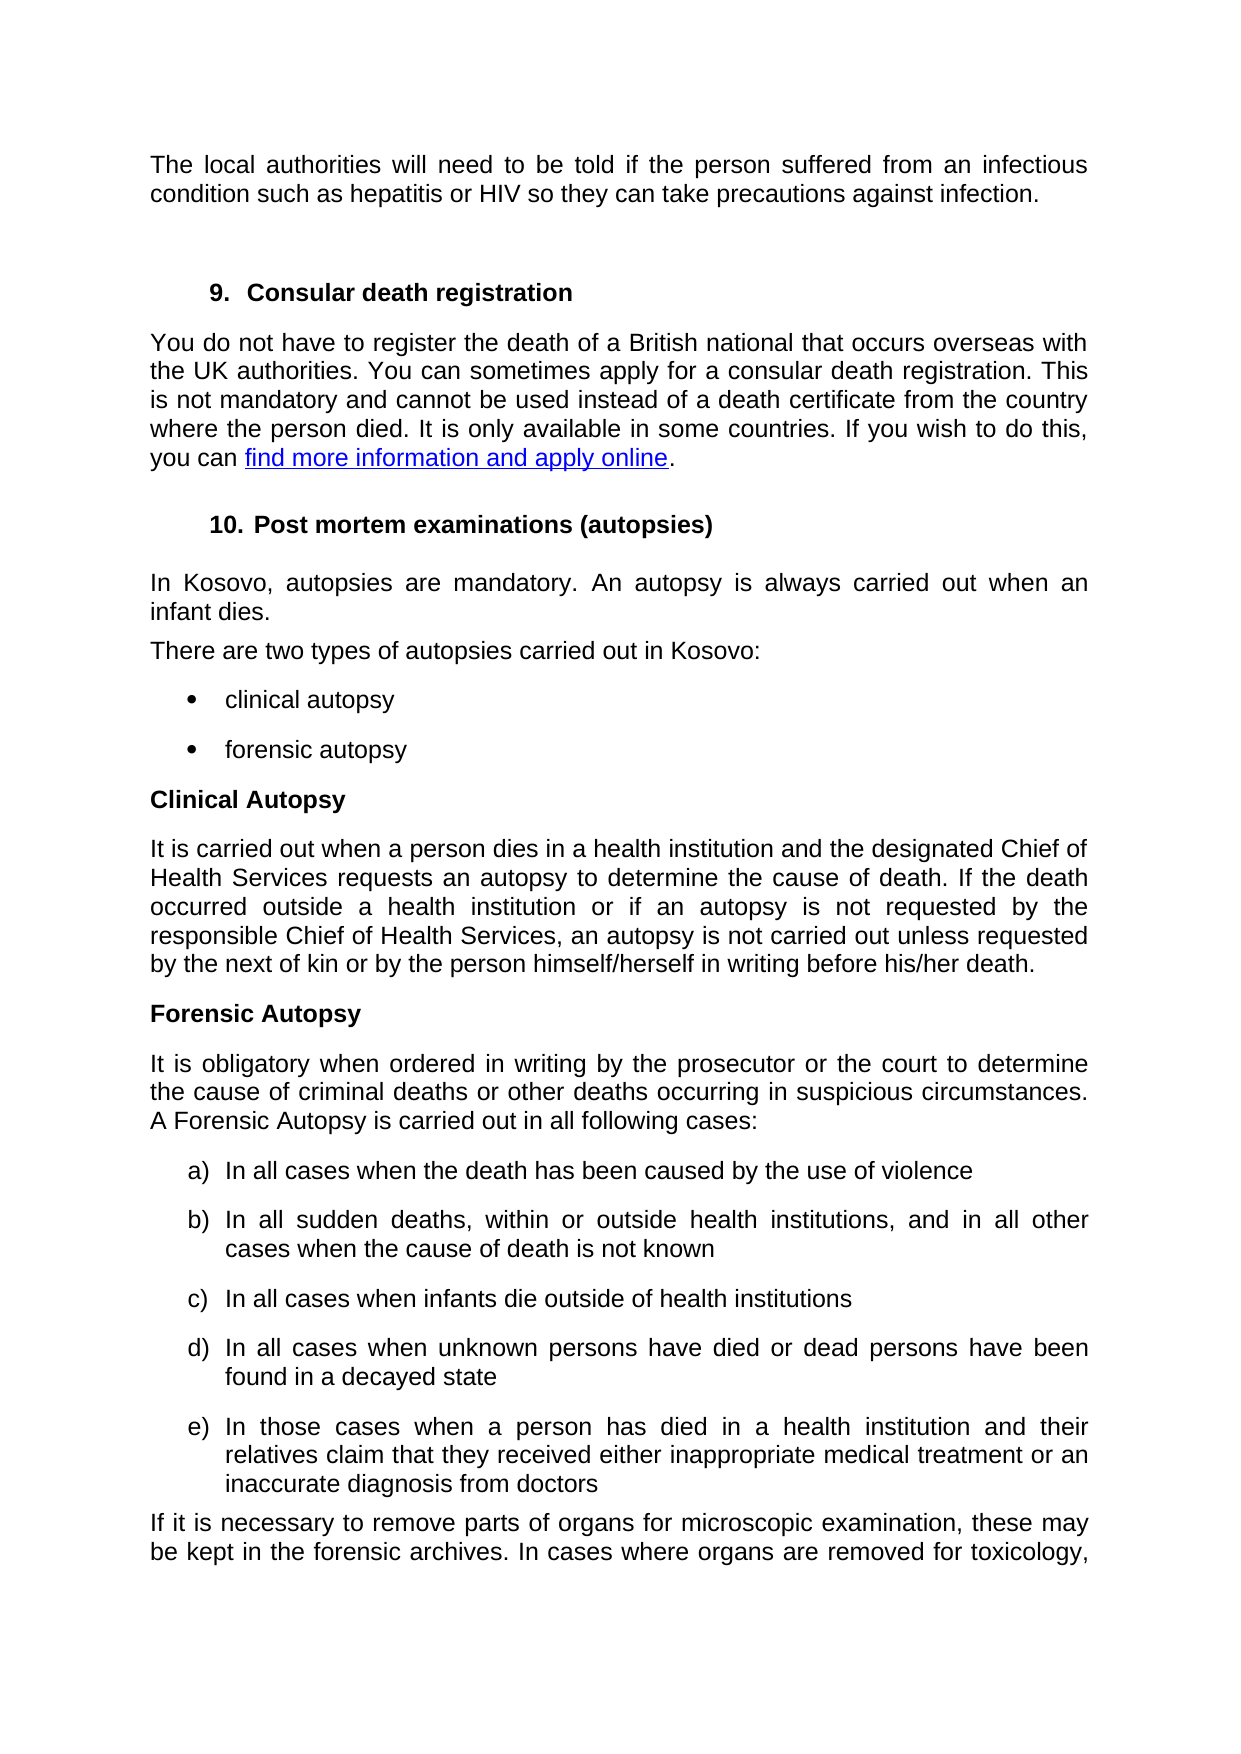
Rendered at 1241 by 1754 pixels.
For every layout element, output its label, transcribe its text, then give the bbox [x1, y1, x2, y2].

list Consular death registration [209, 278, 1090, 307]
list clinical autopsy [187, 685, 1090, 714]
list In all cases when infants die outside of health institutions [187, 1283, 1090, 1312]
text Clinical Autopsy [150, 785, 1090, 813]
text You do not have to register the death of a British national that occurs overseas with the UK authorities. You can sometimes apply for a consular death registration. This is not mandatory and cannot be used instead of a death certificate from the country where the person died. It is only available in some countries. If you wish to do this, you can find more information and apply online. [150, 327, 1090, 471]
list In those cases when a person has died in a health institution and their relatives claim that they received either inappropriate medical treatment or an inaccurate diagnosis from doctors [187, 1411, 1090, 1498]
text Forensic Autopsy [150, 999, 1090, 1028]
list In all cases when unknown persons have died or dead persons have been found in a decayed state [187, 1333, 1090, 1391]
text It is carried out when a person dies in a health institution and the designated Chief of Health Services requests an autopsy to determine the cause of death. If the death occurred outside a health institution or if an autopsy is not requested by the responsible Chief of Health Services, an autopsy is not carried out unless requested by the next of kin or by the person himself/herself in writing before his/her death. [150, 834, 1090, 978]
list forensic autopsy [187, 735, 1090, 764]
text It is obligatory when ordered in writing by the prosecutor or the court to determine the cause of criminal deaths or other deaths occurring in suspicious circumstances. A Forensic Autopsy is carried out in all following cases: [150, 1048, 1090, 1135]
text If it is necessary to remove parts of organs for microscopic examination, these may be kept in the forensic archives. In cases where organs are removed for toxicology, [150, 1508, 1090, 1566]
text In Kosovo, autopsies are mandatory. An autopsy is always carried out when an infant dies. [150, 568, 1090, 625]
list Post mortem examinations (autopsies) [209, 510, 1090, 539]
list In all sudden deaths, within or outside health institutions, and in all other cases when the cause of death is not known [187, 1205, 1090, 1263]
list In all cases when the death has been caused by the use of violence [187, 1156, 1090, 1184]
text There are two types of autopsies carried out in Kosovo: [150, 636, 1090, 664]
text The local authorities will need to be told if the person suffered from an infectious condition such as hepatitis or HIV so they can take precautions against infection. [150, 150, 1090, 207]
